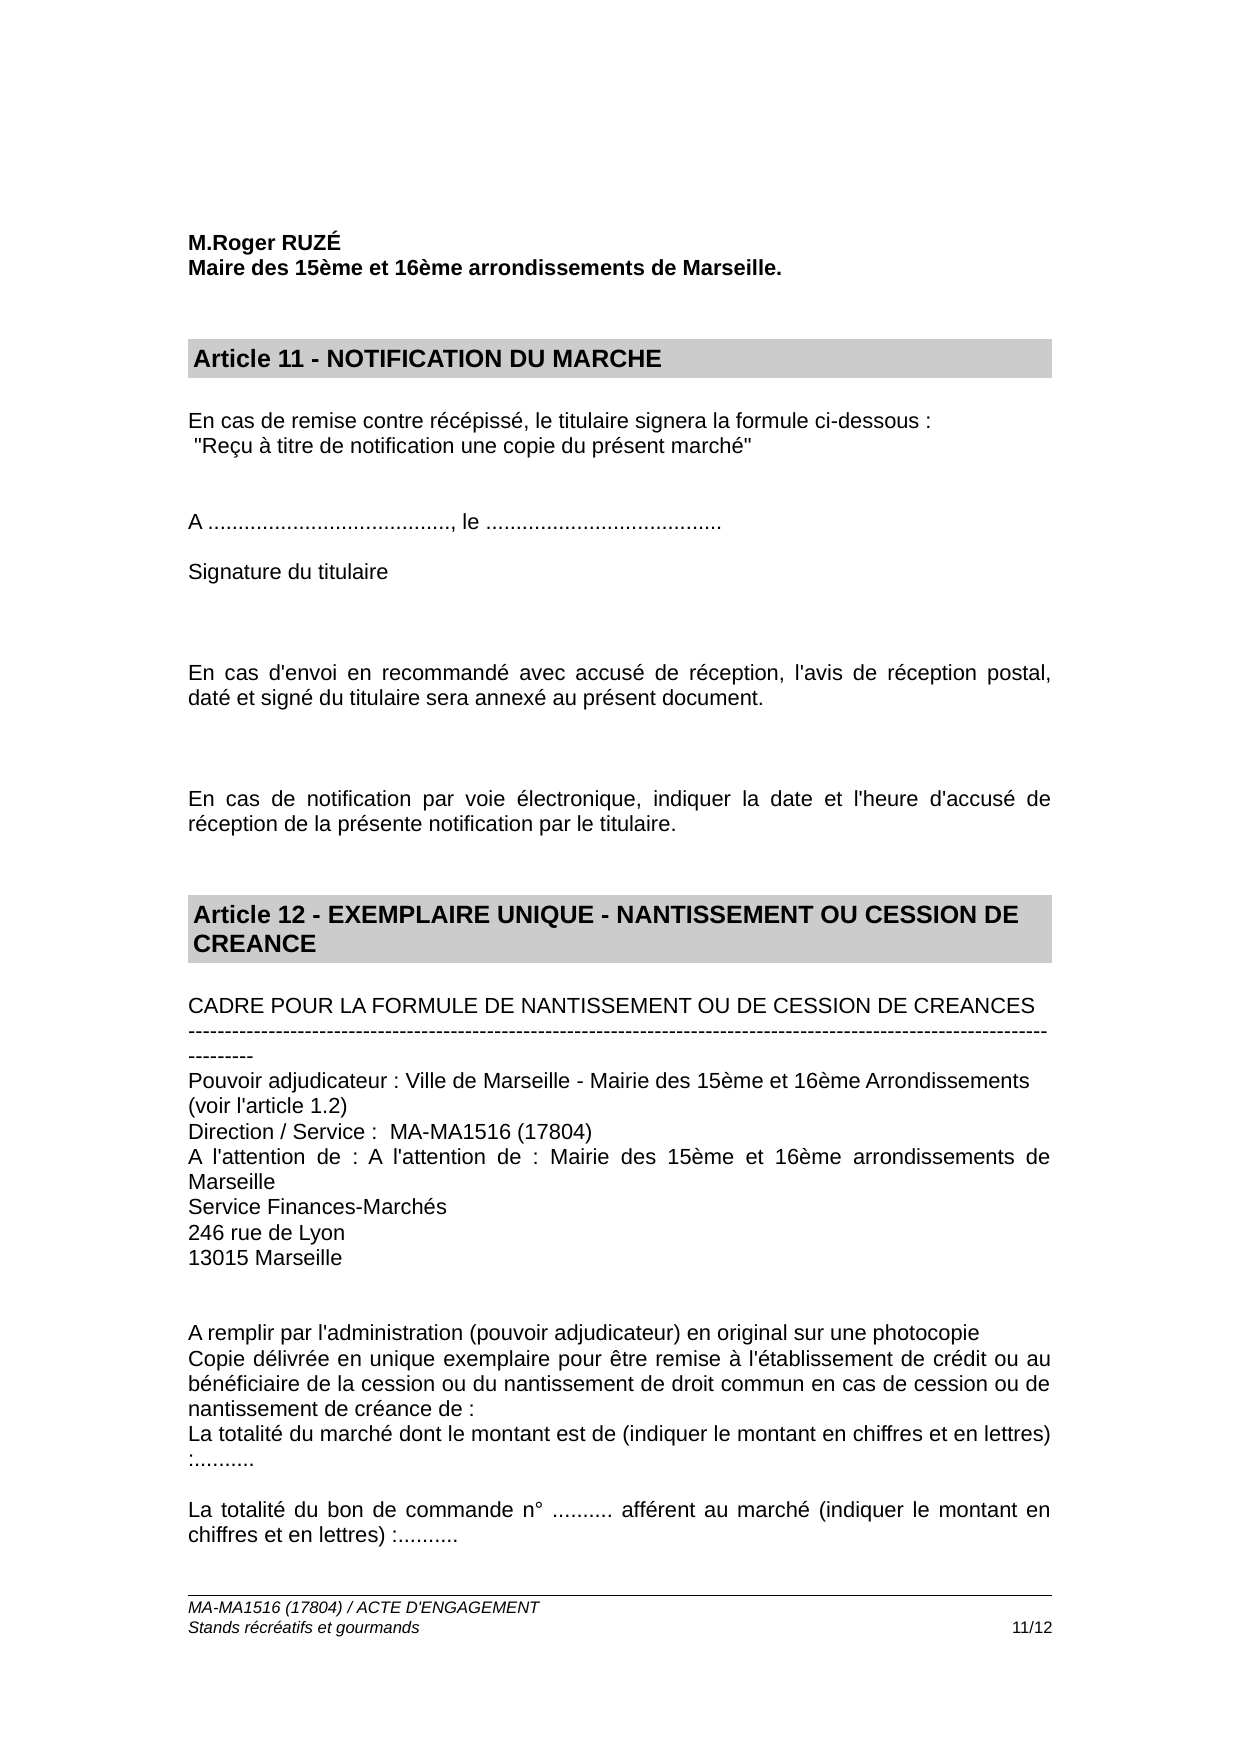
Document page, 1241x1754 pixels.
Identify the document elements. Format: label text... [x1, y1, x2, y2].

text Service Finances-Marchés [188, 1194, 1052, 1219]
text (voir l'article 1.2) [188, 1093, 1052, 1118]
text M.Roger RUZÉ [188, 230, 1052, 255]
text "Reçu à titre de notification une copie du présent marché" [188, 433, 1052, 458]
text A remplir par l'administration (pouvoir adjudicateur) en original sur une photocopie [188, 1320, 1052, 1345]
text En cas d'envoi en recommandé avec accusé de réception, l'avis de réception postal, daté et signé du titulaire sera annexé au présent document. [188, 660, 1052, 710]
text CADRE POUR LA FORMULE DE NANTISSEMENT OU DE CESSION DE CREANCES [188, 992, 1052, 1018]
subtitle EXEMPLAIRE UNIQUE - NANTISSEMENT OU CESSION DE CREANCE [190, 898, 1050, 961]
text A ........................................, le ....................................... [188, 508, 1052, 534]
text Copie délivrée en unique exemplaire pour être remise à l'établissement de crédit ou au bénéficiaire de la cession ou du nantissement de droit commun en cas de cession ou de nantissement de créance de : [188, 1345, 1052, 1421]
text 246 rue de Lyon [188, 1219, 1052, 1244]
text En cas de notification par voie électronique, indiquer la date et l'heure d'accusé de réception de la présente notification par le titulaire. [188, 786, 1052, 836]
text ------------------------------------------------------------------------------------------------------------------------------- [188, 1018, 1052, 1068]
text La totalité du marché dont le montant est de (indiquer le montant en chiffres et en lettres) :.......... [188, 1421, 1052, 1471]
text Maire des 15ème et 16ème arrondissements de Marseille. [188, 255, 1052, 280]
text La totalité du bon de commande n° .......... afférent au marché (indiquer le montant en chiffres et en lettres) :.......... [188, 1497, 1052, 1547]
text Direction / Service : MA-MA1516 (17804) [188, 1118, 1052, 1144]
text Pouvoir adjudicateur : Ville de Marseille - Mairie des 15ème et 16ème Arrondissements [188, 1068, 1052, 1093]
text En cas de remise contre récépissé, le titulaire signera la formule ci-dessous : [188, 408, 1052, 433]
subtitle NOTIFICATION DU MARCHE [190, 342, 1050, 376]
text Signature du titulaire [188, 559, 1052, 584]
text 13015 Marseille [188, 1244, 1052, 1270]
text A l'attention de : A l'attention de : Mairie des 15ème et 16ème arrondissements de Marseille [188, 1144, 1052, 1194]
